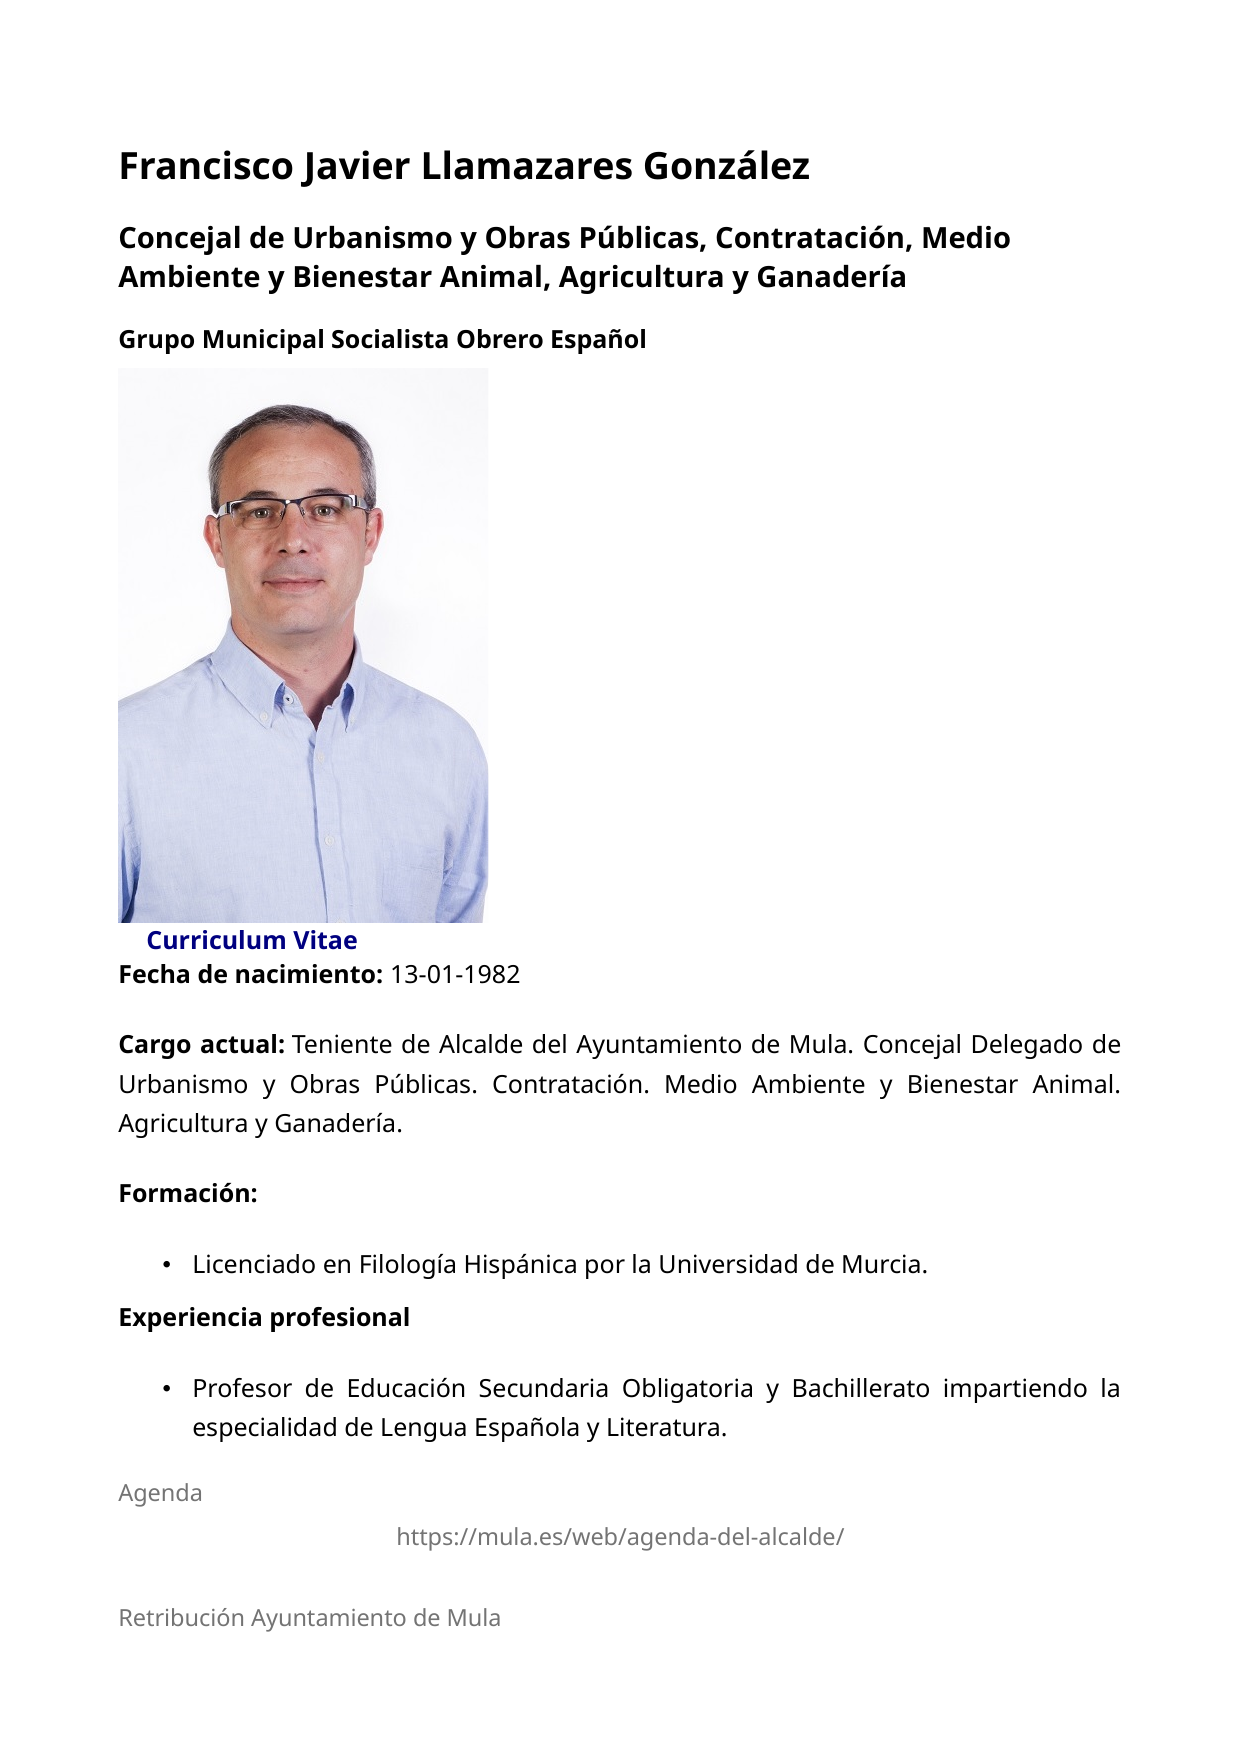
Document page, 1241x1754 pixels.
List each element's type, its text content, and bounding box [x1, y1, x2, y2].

subtitle Retribución Ayuntamiento de Mula [118, 1601, 1122, 1633]
subtitle Curriculum Vitae [146, 923, 1122, 957]
text Experiencia profesional [118, 1300, 1122, 1334]
text Formación: [118, 1176, 1122, 1210]
list Profesor de Educación Secundaria Obligatoria y Bachillerato impartiendo la especialidad de Lengua Española y Literatura. [162, 1371, 1122, 1444]
subtitle Grupo Municipal Socialista Obrero Español [118, 321, 1122, 356]
subtitle Agenda [118, 1476, 1122, 1508]
subtitle Francisco Javier Llamazares González [118, 139, 1122, 190]
text https://mula.es/web/agenda-del-alcalde/ [118, 1520, 1122, 1552]
subtitle Concejal de Urbanismo y Obras Públicas, Contratación, Medio Ambiente y Bienestar Animal, Agricultura y Ganadería [118, 217, 1122, 296]
text Cargo actual: Teniente de Alcalde del Ayuntamiento de Mula. Concejal Delegado de Urbanismo y Obras Públicas. Contratación. Medio Ambiente y Bienestar Animal. Agricultura y Ganadería. [118, 1027, 1122, 1139]
list Licenciado en Filología Hispánica por la Universidad de Murcia. [162, 1246, 1122, 1280]
text Fecha de nacimiento: 13-01-1982 [118, 957, 1122, 991]
picture [118, 368, 489, 923]
